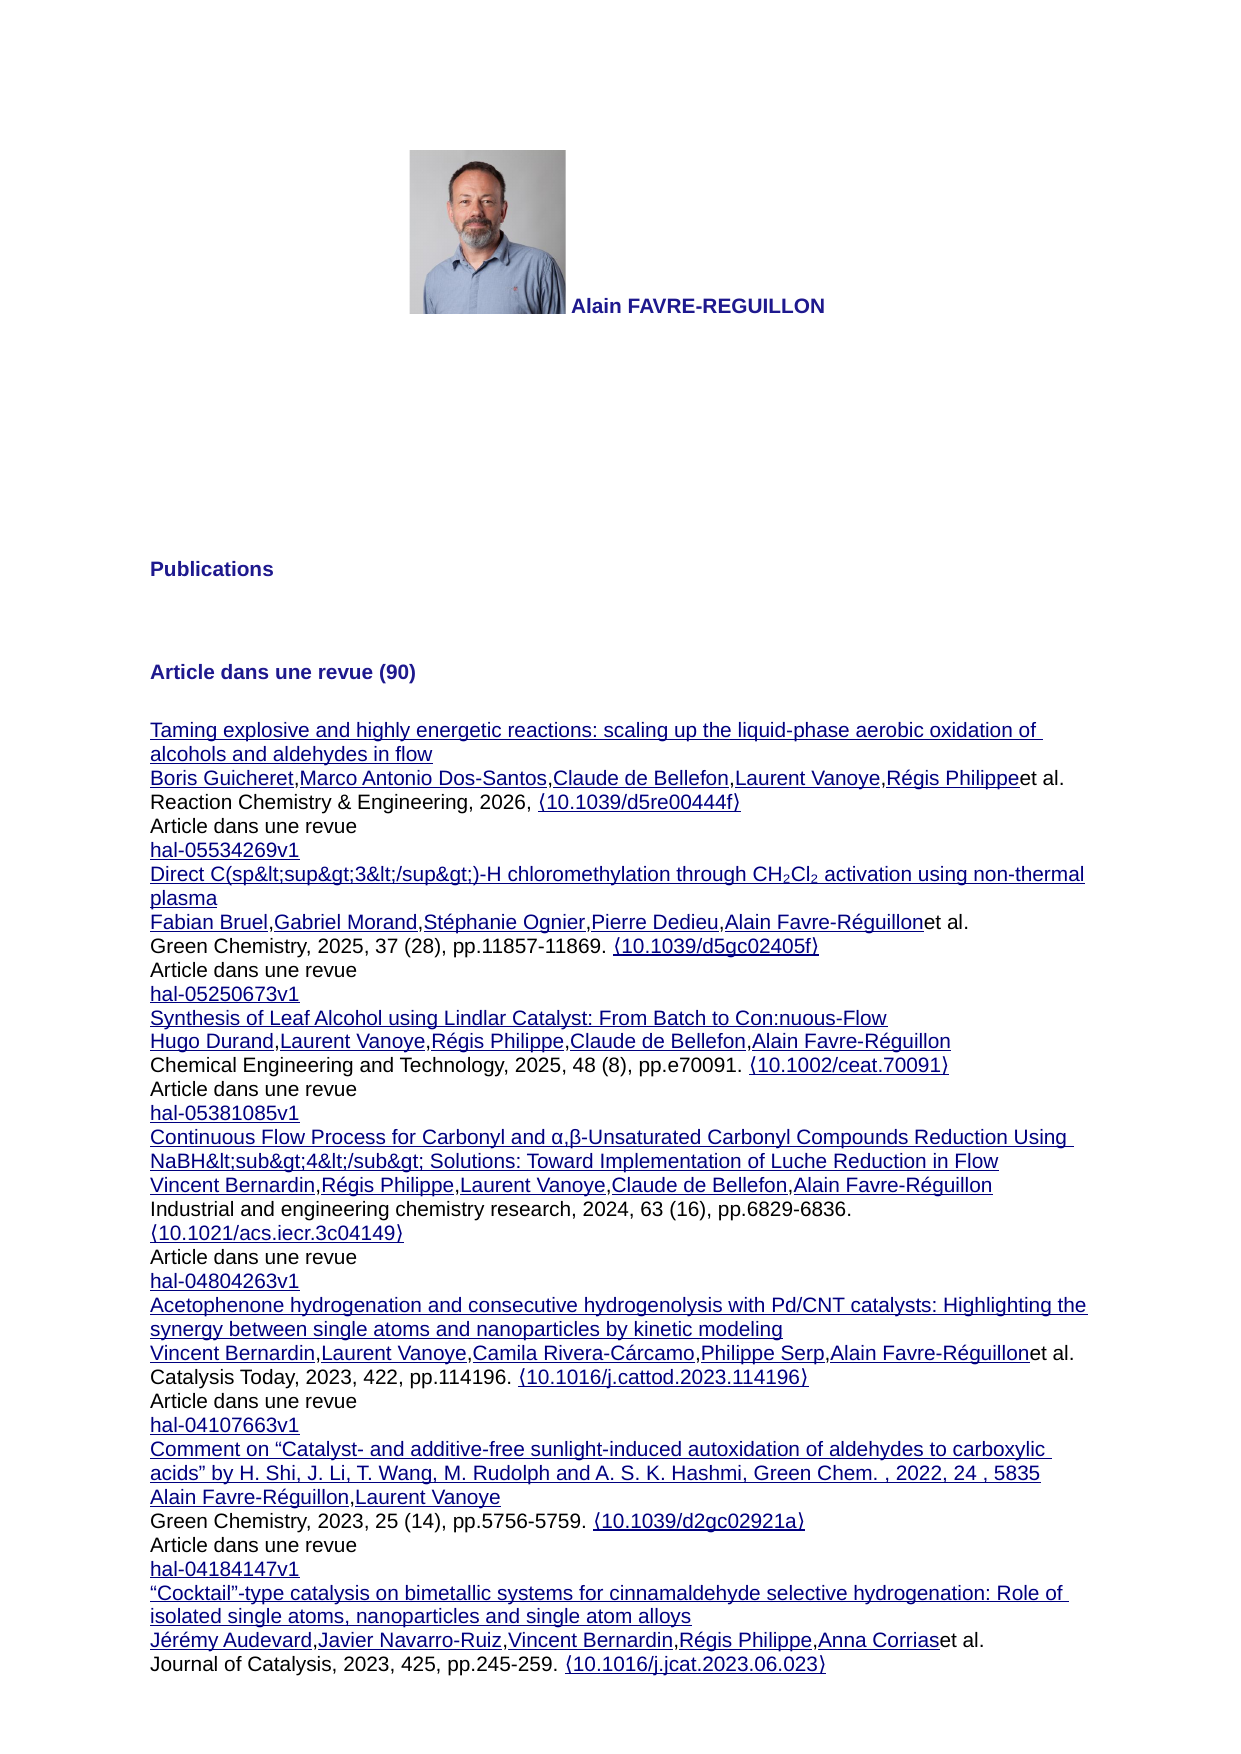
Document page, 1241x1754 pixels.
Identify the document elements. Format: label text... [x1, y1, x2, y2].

table_cell Acetophenone hydrogenation and consecutive hydrogenolysis with Pd/CNT catalysts: Highlighting the synergy between single atoms and nanoparticles by kinetic modeling Vincent Bernardin,Laurent Vanoye,Camila Rivera-Cárcamo,Philippe Serp,Alain Favre-Réguillonet al. Catalysis Today, 2023, 422, pp.114196. ⟨10.1016/j.cattod.2023.114196⟩ Article dans une revue hal-04107663v1 [150, 1293, 1090, 1437]
subtitle Alain FAVRE-REGUILLON [150, 150, 1090, 318]
picture [409, 150, 566, 314]
subtitle Publications [150, 556, 1090, 580]
table_cell Synthesis of Leaf Alcohol using Lindlar Catalyst: From Batch to Con:nuous-Flow Hugo Durand,Laurent Vanoye,Régis Philippe,Claude de Bellefon,Alain Favre-Réguillon Chemical Engineering and Technology, 2025, 48 (8), pp.e70091. ⟨10.1002/ceat.70091⟩ Article dans une revue hal-05381085v1 [150, 1005, 1090, 1125]
table_cell Comment on “Catalyst- and additive-free sunlight-induced autoxidation of aldehydes to carboxylic acids” by H. Shi, J. Li, T. Wang, M. Rudolph and A. S. K. Hashmi, Green Chem. , 2022, 24 , 5835 Alain Favre-Réguillon,Laurent Vanoye Green Chemistry, 2023, 25 (14), pp.5756-5759. ⟨10.1039/d2gc02921a⟩ Article dans une revue hal-04184147v1 [150, 1437, 1090, 1580]
table_cell “Cocktail”-type catalysis on bimetallic systems for cinnamaldehyde selective hydrogenation: Role of isolated single atoms, nanoparticles and single atom alloys Jérémy Audevard,Javier Navarro-Ruiz,Vincent Bernardin,Régis Philippe,Anna Corriaset al. Journal of Catalysis, 2023, 425, pp.245-259. ⟨10.1016/j.jcat.2023.06.023⟩ [150, 1580, 1090, 1676]
table_cell Direct C(sp&lt;sup&gt;3&lt;/sup&gt;)-H chloromethylation through CH₂Cl₂ activation using non-thermal plasma Fabian Bruel,Gabriel Morand,Stéphanie Ognier,Pierre Dedieu,Alain Favre-Réguillonet al. Green Chemistry, 2025, 37 (28), pp.11857-11869. ⟨10.1039/d5gc02405f⟩ Article dans une revue hal-05250673v1 [150, 862, 1090, 1005]
table_header Taming explosive and highly energetic reactions: scaling up the liquid-phase aerobic oxidation of alcohols and aldehydes in flow Boris Guicheret,Marco Antonio Dos-Santos,Claude de Bellefon,Laurent Vanoye,Régis Philippeet al. Reaction Chemistry & Engineering, 2026, ⟨10.1039/d5re00444f⟩ Article dans une revue hal-05534269v1 [150, 718, 1090, 862]
subtitle Article dans une revue (90) [150, 659, 1090, 683]
table_cell Continuous Flow Process for Carbonyl and α,β-Unsaturated Carbonyl Compounds Reduction Using NaBH&lt;sub&gt;4&lt;/sub&gt; Solutions: Toward Implementation of Luche Reduction in Flow Vincent Bernardin,Régis Philippe,Laurent Vanoye,Claude de Bellefon,Alain Favre-Réguillon Industrial and engineering chemistry research, 2024, 63 (16), pp.6829-6836. ⟨10.1021/acs.iecr.3c04149⟩ Article dans une revue hal-04804263v1 [150, 1125, 1090, 1293]
